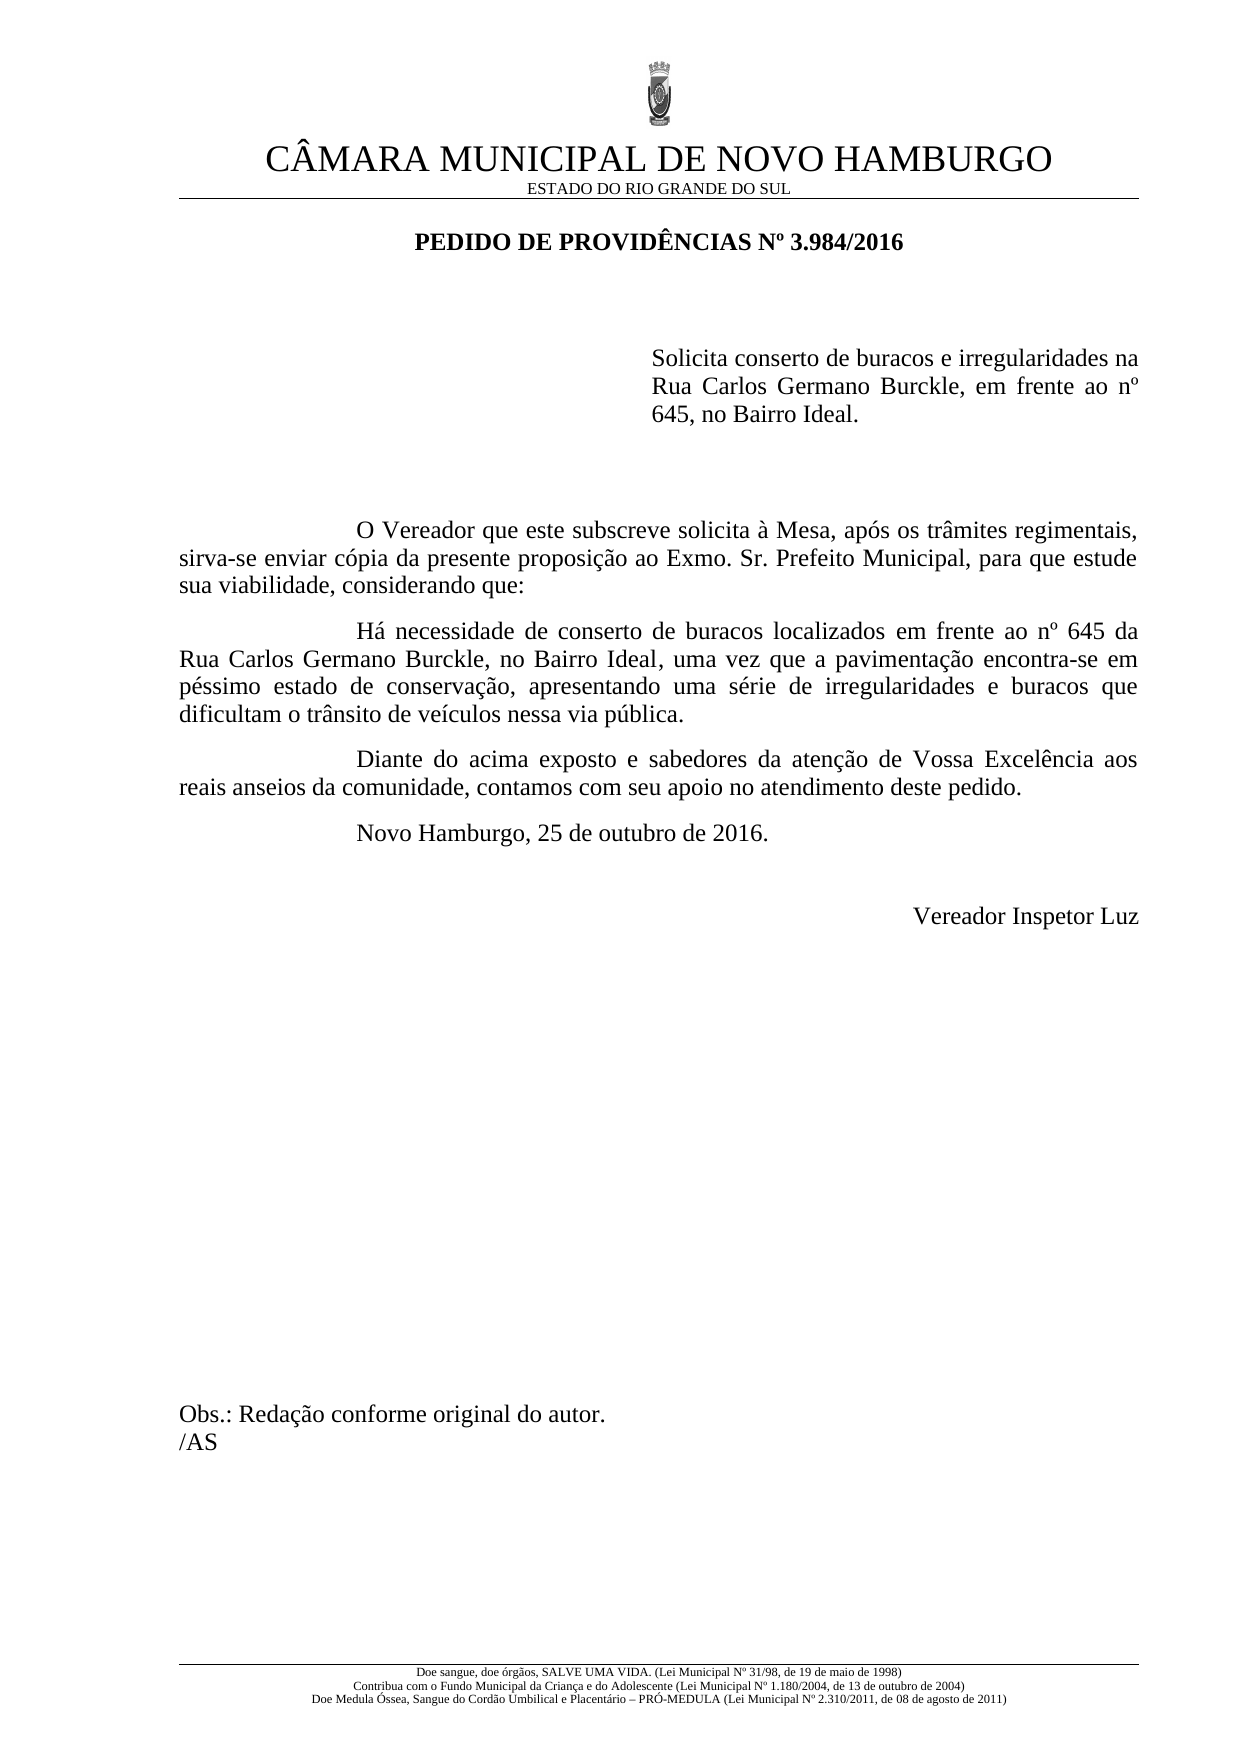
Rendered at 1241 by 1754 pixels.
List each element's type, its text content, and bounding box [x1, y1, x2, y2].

text /AS [179, 1428, 1139, 1456]
text Há necessidade de conserto de buracos localizados em frente ao nº 645 da Rua Carlos Germano Burckle, no Bairro Ideal, uma vez que a pavimentação encontra-se em péssimo estado de conservação, apresentando uma série de irregularidades e buracos que dificultam o trânsito de veículos nessa via pública. [179, 617, 1139, 728]
text Vereador Inspetor Luz [179, 902, 1139, 929]
text Diante do acima exposto e sabedores da atenção de Vossa Excelência aos reais anseios da comunidade, contamos com seu apoio no atendimento deste pedido. [179, 746, 1139, 801]
text Solicita conserto de buracos e irregularidades na Rua Carlos Germano Burckle, em frente ao nº 645, no Bairro Ideal. [651, 344, 1139, 428]
text O Vereador que este subscreve solicita à Mesa, após os trâmites regimentais, sirva-se enviar cópia da presente proposição ao Exmo. Sr. Prefeito Municipal, para que estude sua viabilidade, considerando que: [179, 516, 1139, 599]
text Novo Hamburgo, 25 de outubro de 2016. [179, 819, 1139, 846]
text PEDIDO DE PROVIDÊNCIAS Nº 3.984/2016 [179, 228, 1139, 256]
text Obs.: Redação conforme original do autor. [179, 1401, 1139, 1428]
